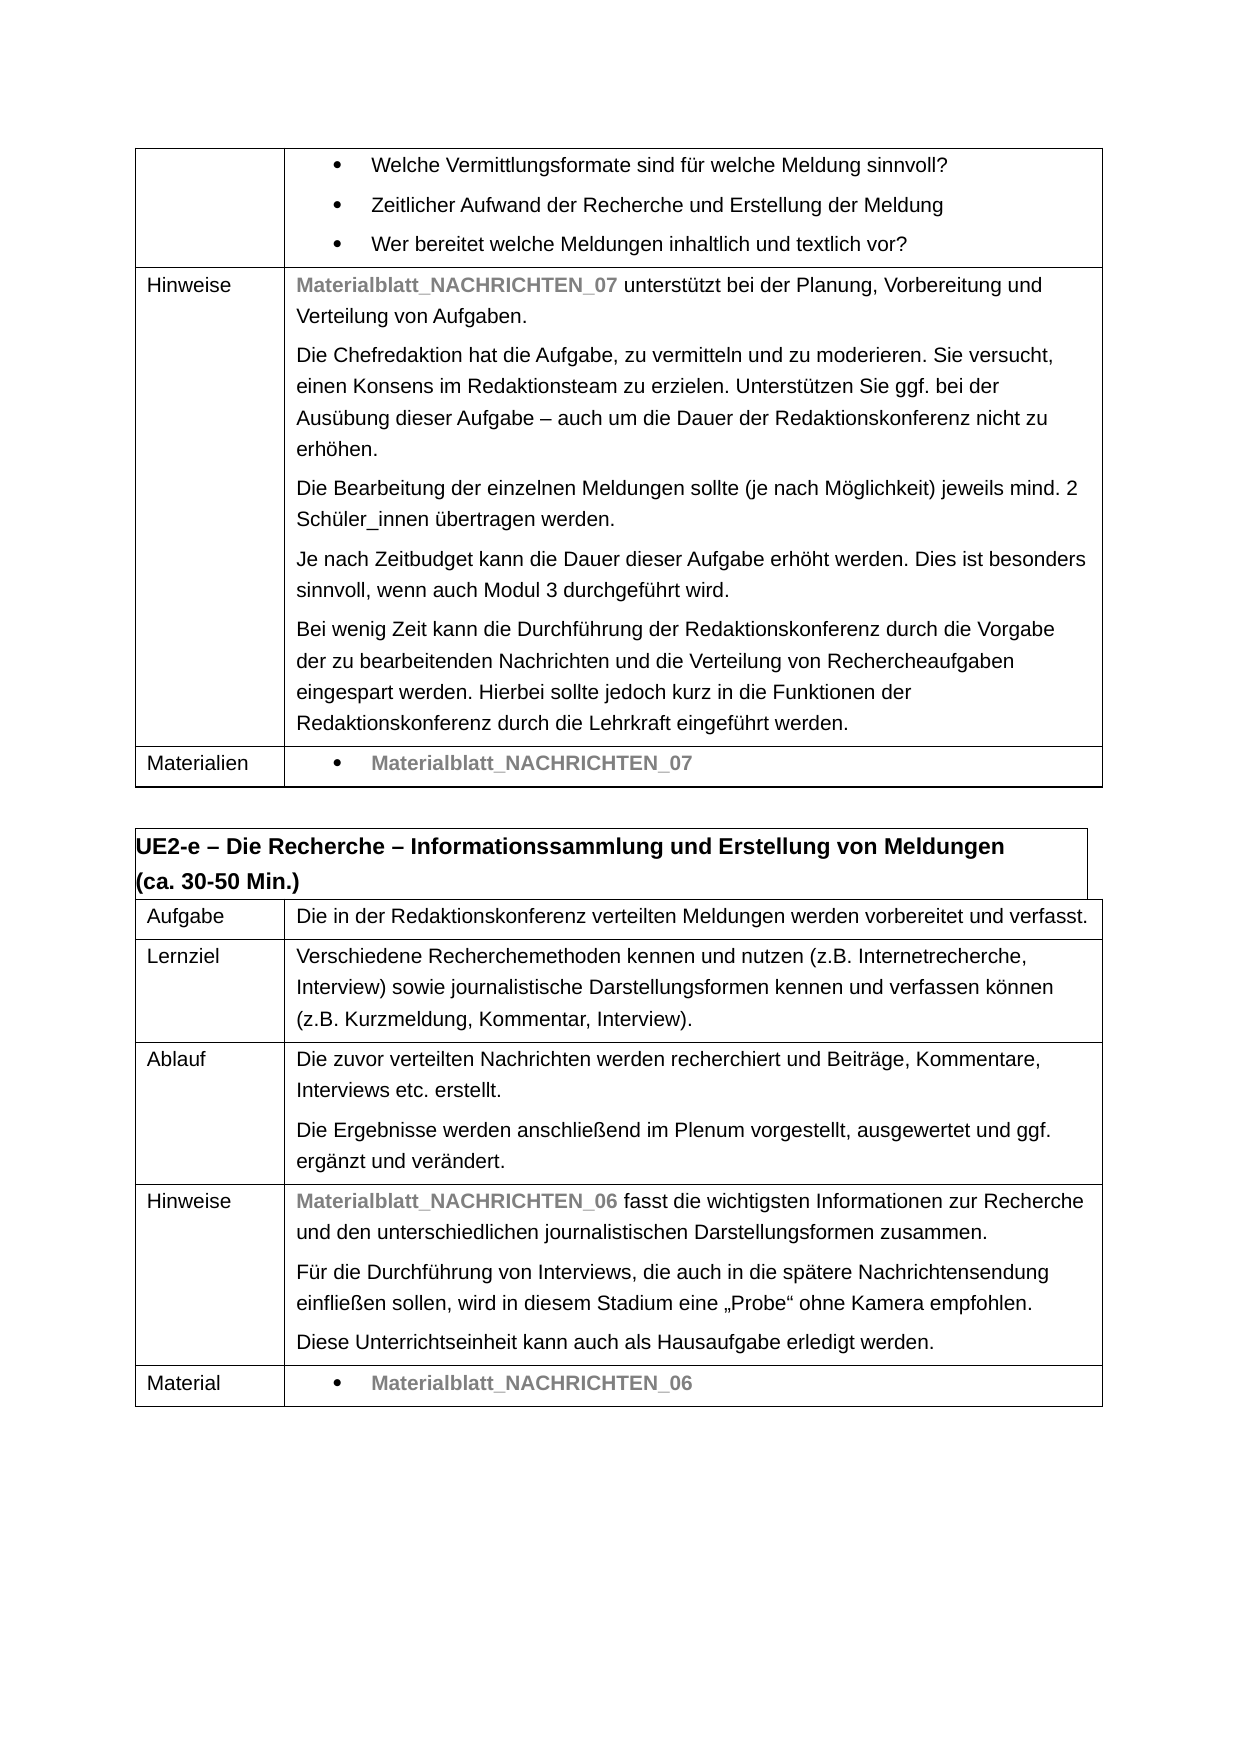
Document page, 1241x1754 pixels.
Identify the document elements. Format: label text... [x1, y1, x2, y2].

table_cell Lernziel [136, 940, 284, 1042]
table_cell Verschiedene Recherchemethoden kennen und nutzen (z.B. Internetrecherche, Interview) sowie journalistische Darstellungsformen kennen und verfassen können (z.B. Kurzmeldung, Kommentar, Interview). [285, 940, 1102, 1042]
table_cell Materialblatt_NACHRICHTEN_07 unterstützt bei der Planung, Vorbereitung und Verteilung von Aufgaben. Die Chefredaktion hat die Aufgabe, zu vermitteln und zu moderieren. Sie versucht, einen Konsens im Redaktionsteam zu erzielen. Unterstützen Sie ggf. bei der Ausübung dieser Aufgabe – auch um die Dauer der Redaktionskonferenz nicht zu erhöhen. Die Bearbeitung der einzelnen Meldungen sollte (je nach Möglichkeit) jeweils mind. 2 Schüler_innen übertragen werden. Je nach Zeitbudget kann die Dauer dieser Aufgabe erhöht werden. Dies ist besonders sinnvoll, wenn auch Modul 3 durchgeführt wird. Bei wenig Zeit kann die Durchführung der Redaktionskonferenz durch die Vorgabe der zu bearbeitenden Nachrichten und die Verteilung von Rechercheaufgaben eingespart werden. Hierbei sollte jedoch kurz in die Funktionen der Redaktionskonferenz durch die Lehrkraft eingeführt werden. [285, 268, 1102, 746]
table_cell Materialblatt_NACHRICHTEN_07 [285, 747, 1102, 786]
table_cell Je nach Klassengröße ist es sinnvoll mehrere Redaktionsgruppen (mit einer max. Anzahl von ca. 12 Schüler_innen) zu bilden. Als Erstes wählt die Redaktionsgruppe den/die Chef_in vom Dienst/Chefredakteur_in, der/die die Sitzung leitet, die Ergebnisse festhält und Aufgaben verteilt. Bei geringerem Zeitbudget kann die Aufgabe der Chefredaktion auch von dem/der Lehrer_in übernommen werden. Dabei sind die folgenden Aspekte von Bedeutung: Anzahl der Meldungen (abgestimmt mit der geplanten Dauer der Sendung) Welche Meldungen enthält die Nachrichtensendung? Welche Vermittlungsformate sind für welche Meldung sinnvoll? Zeitlicher Aufwand der Recherche und Erstellung der Meldung Wer bereitet welche Meldungen inhaltlich und textlich vor? [285, 149, 1102, 267]
table_cell Ablauf [136, 1043, 284, 1184]
table_cell Materialblatt_NACHRICHTEN_06 [285, 1366, 1102, 1406]
table_header [1098, 828, 1102, 898]
table_cell Material [136, 1366, 284, 1406]
table_cell Hinweise [136, 268, 284, 746]
table_cell [136, 149, 284, 267]
table_header UE2-e – Die Recherche – Informationssammlung und Erstellung von Meldungen (ca. 30-50 Min.) [136, 829, 1087, 898]
table_cell Materialblatt_NACHRICHTEN_06 fasst die wichtigsten Informationen zur Recherche und den unterschiedlichen journalistischen Darstellungsformen zusammen. Für die Durchführung von Interviews, die auch in die spätere Nachrichtensendung einfließen sollen, wird in diesem Stadium eine „Probe“ ohne Kamera empfohlen. Diese Unterrichtseinheit kann auch als Hausaufgabe erledigt werden. [285, 1185, 1102, 1365]
table_cell Hinweise [136, 1185, 284, 1365]
table_cell Aufgabe [136, 900, 284, 939]
table_header [1088, 828, 1097, 898]
table_cell Materialien [136, 747, 284, 786]
table_cell Die zuvor verteilten Nachrichten werden recherchiert und Beiträge, Kommentare, Interviews etc. erstellt. Die Ergebnisse werden anschließend im Plenum vorgestellt, ausgewertet und ggf. ergänzt und verändert. [285, 1043, 1102, 1184]
table_cell Die in der Redaktionskonferenz verteilten Meldungen werden vorbereitet und verfasst. [285, 900, 1102, 939]
